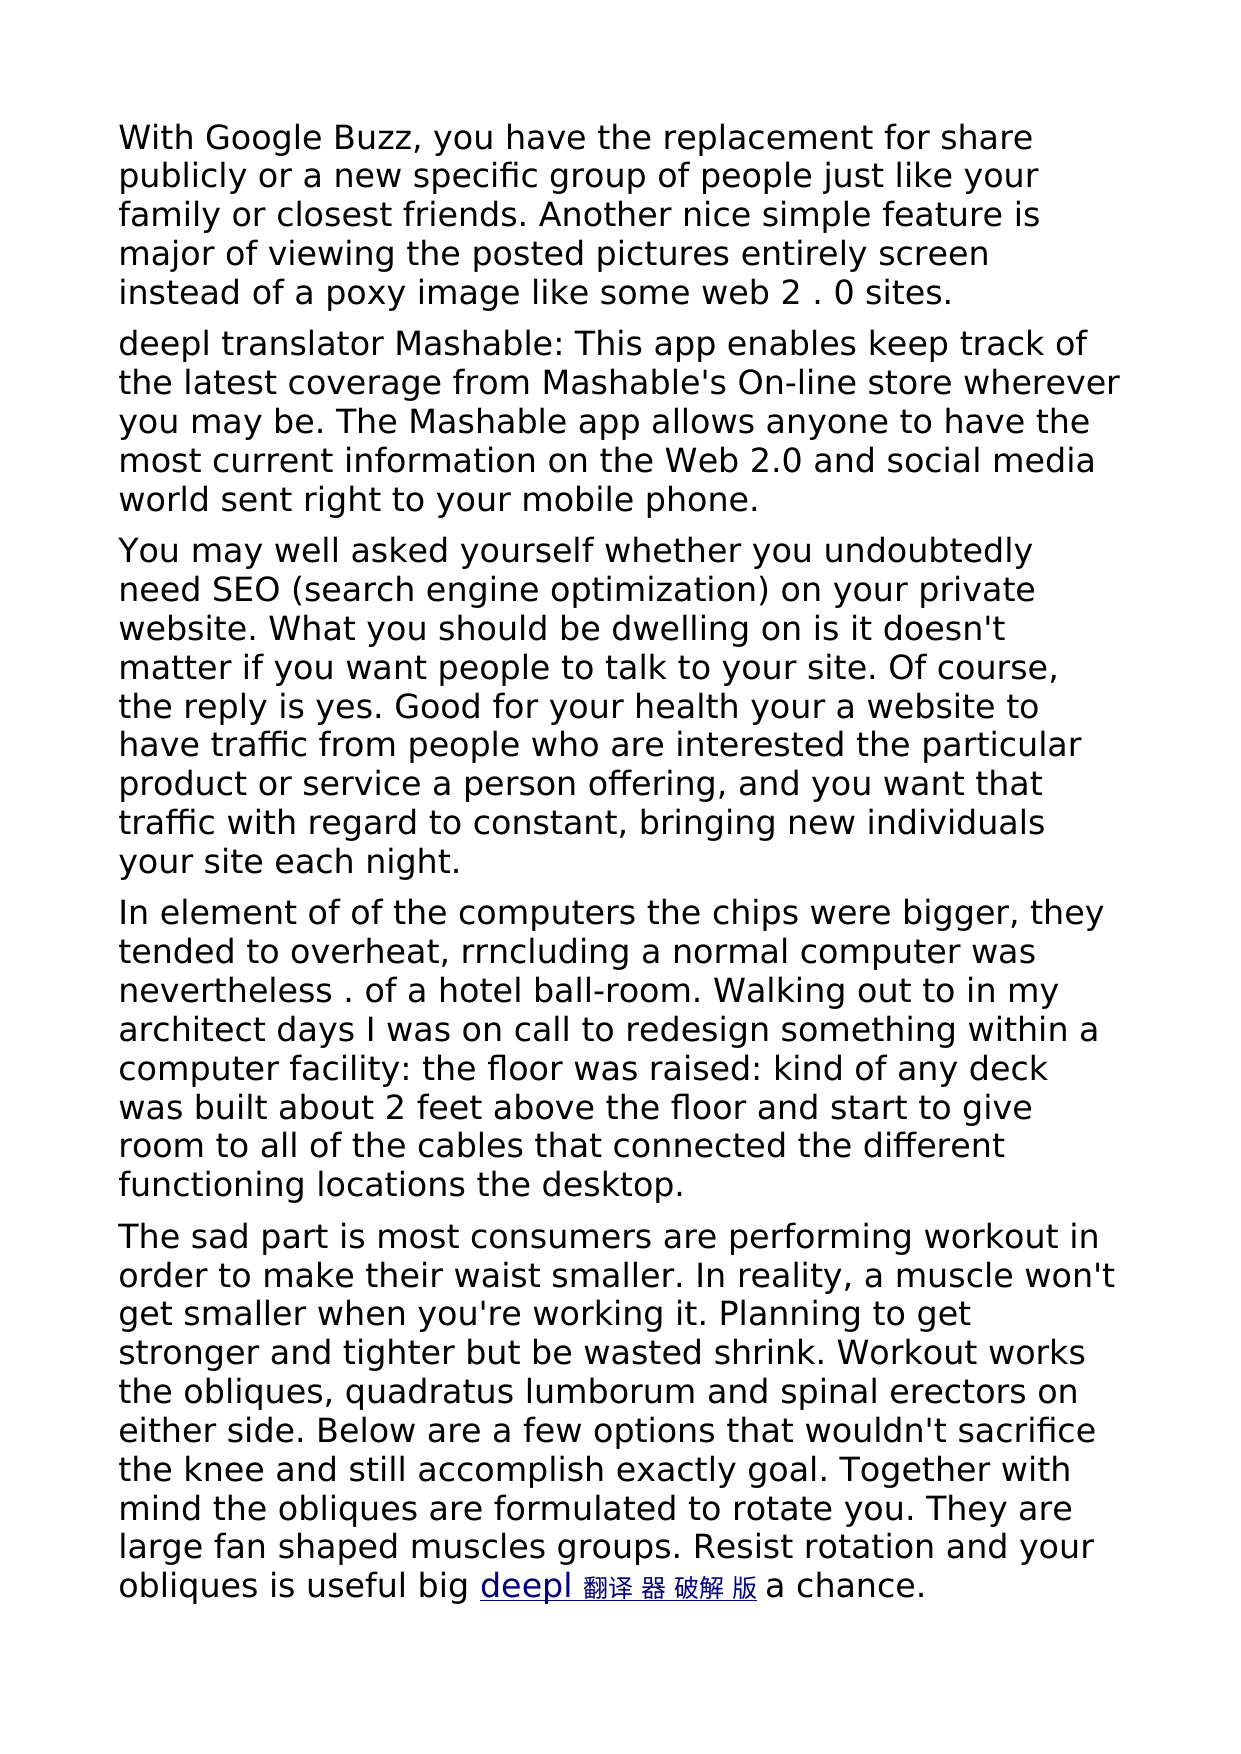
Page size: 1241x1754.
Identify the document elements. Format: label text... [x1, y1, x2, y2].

text In element of of the computers the chips were bigger, they tended to overheat, rrncluding a normal computer was nevertheless . of a hotel ball-room. Walking out to in my architect days I was on call to redesign something within a computer facility: the floor was raised: kind of any deck was built about 2 feet above the floor and start to give room to all of the cables that connected the different functioning locations the desktop. [118, 894, 1122, 1205]
text You may well asked yourself whether you undoubtedly need SEO (search engine optimization) on your private website. What you should be dwelling on is it doesn't matter if you want people to talk to your site. Of course, the reply is yes. Good for your health your a website to have traffic from people who are interested the particular product or service a person offering, and you want that traffic with regard to constant, bringing new individuals your site each night. [118, 532, 1122, 881]
text The sad part is most consumers are performing workout in order to make their waist smaller. In reality, a muscle won't get smaller when you're working it. Planning to get stronger and tighter but be wasted shrink. Workout works the obliques, quadratus lumborum and spinal erectors on either side. Below are a few options that wouldn't sacrifice the knee and still accomplish exactly goal. Together with mind the obliques are formulated to rotate you. They are large fan shaped muscles groups. Resist rotation and your obliques is useful big deepl 翻译 器 破解 版 a chance. [118, 1217, 1122, 1606]
text deepl translator Mashable: This app enables keep track of the latest coverage from Mashable's On-line store wherever you may be. The Mashable app allows anyone to have the most current information on the Web 2.0 and social media world sent right to your mobile phone. [118, 325, 1122, 519]
text With Google Buzz, you have the replacement for share publicly or a new specific group of people just like your family or closest friends. Another nice simple feature is major of viewing the posted pictures entirely screen instead of a poxy image like some web 2 . 0 sites. [118, 118, 1122, 312]
